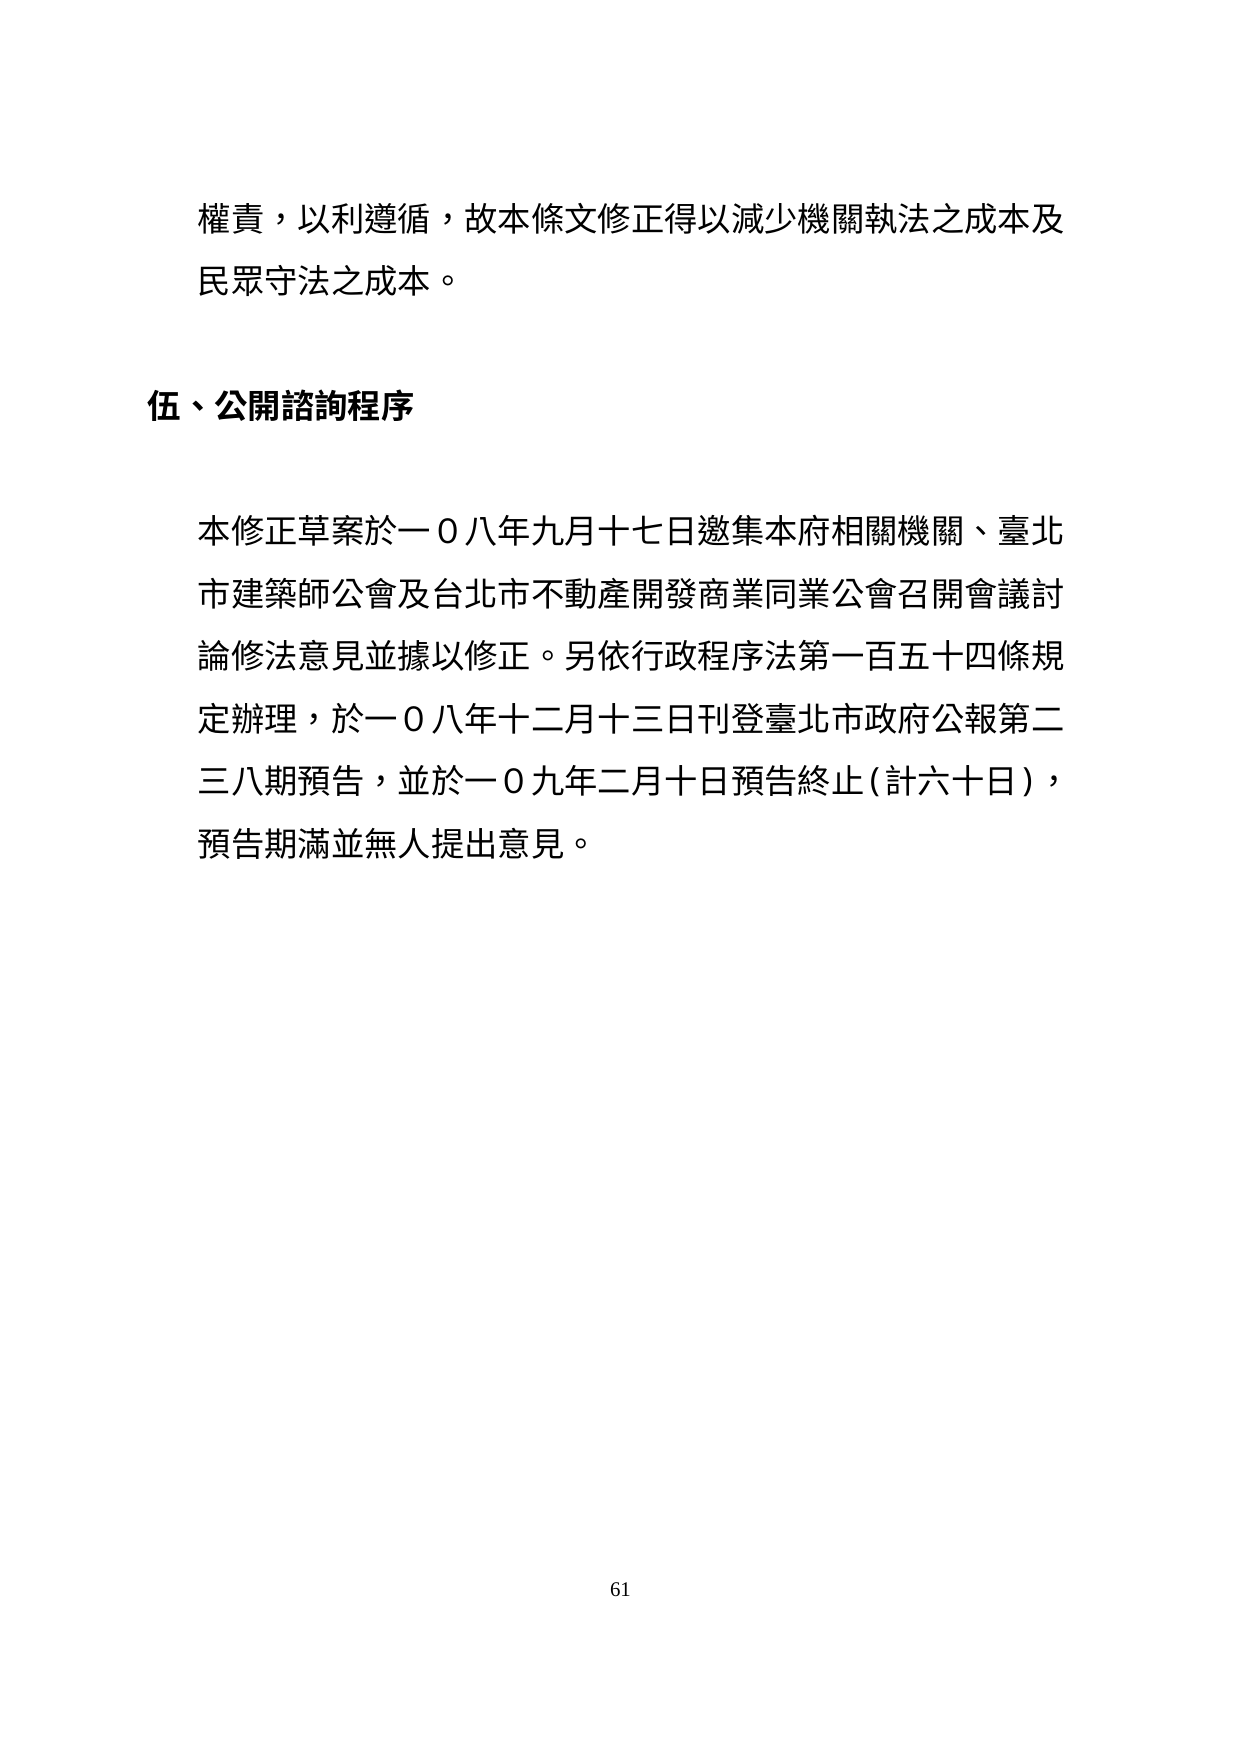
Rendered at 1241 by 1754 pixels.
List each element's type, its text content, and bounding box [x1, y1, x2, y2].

text 伍、公開諮詢程序 [148, 362, 1092, 425]
text 本修正草案於一０八年九月十七日邀集本府相關機關、臺北市建築師公會及台北市不動產開發商業同業公會召開會議討論修法意見並據以修正。另依行政程序法第一百五十四條規定辦理，於一０八年十二月十三日刊登臺北市政府公報第二三八期預告，並於一０九年二月十日預告終止(計六十日)，預告期滿並無人提出意見。 [198, 487, 1092, 862]
text 權責，以利遵循，故本條文修正得以減少機關執法之成本及民眾守法之成本。 [198, 175, 1092, 300]
